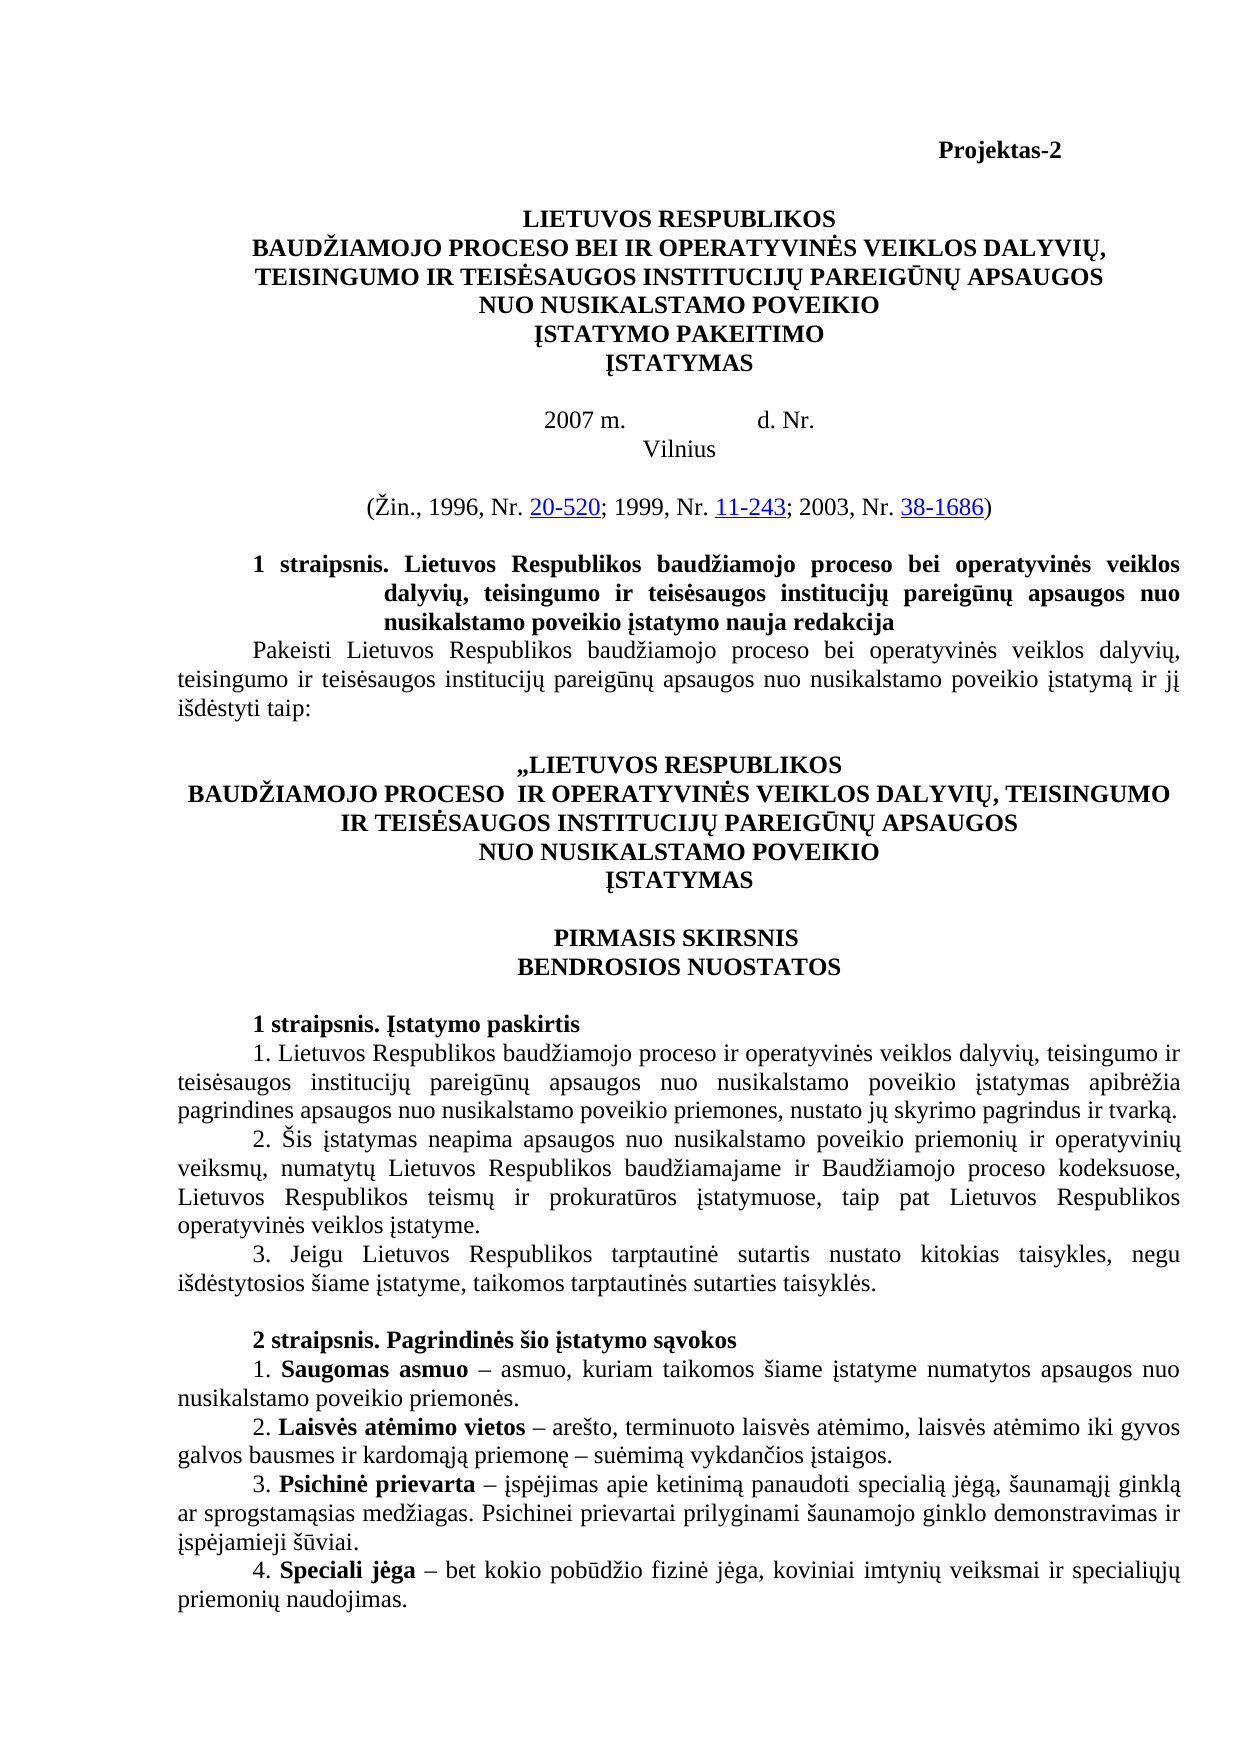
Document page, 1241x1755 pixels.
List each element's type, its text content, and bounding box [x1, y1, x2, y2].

text 3. Jeigu Lietuvos Respublikos tarptautinė sutartis nustato kitokias taisykles, negu išdėstytosios šiame įstatyme, taikomos tarptautinės sutarties taisyklės. [177, 1239, 1181, 1297]
text 1 straipsnis. Įstatymo paskirtis [177, 1009, 1181, 1038]
text 3. Psichinė prievarta – įspėjimas apie ketinimą panaudoti specialią jėgą, šaunamąjį ginklą ar sprogstamąsias medžiagas. Psichinei prievartai prilyginami šaunamojo ginklo demonstravimas ir įspėjamieji šūviai. [177, 1469, 1181, 1556]
text NUO NUSIKALSTAMO POVEIKIO [177, 291, 1181, 319]
text Pakeisti Lietuvos Respublikos baudžiamojo proceso bei operatyvinės veiklos dalyvių, teisingumo ir teisėsaugos institucijų pareigūnų apsaugos nuo nusikalstamo poveikio įstatymą ir jį išdėstyti taip: [177, 636, 1181, 722]
text 4. Speciali jėga – bet kokio pobūdžio fizinė jėga, koviniai imtynių veiksmai ir specialiųjų priemonių naudojimas. [177, 1556, 1181, 1613]
text 2 straipsnis. Pagrindinės šio įstatymo sąvokos [177, 1326, 1181, 1354]
text „LIETUVOS RESPUBLIKOS [177, 751, 1181, 779]
text 2. Šis įstatymas neapima apsaugos nuo nusikalstamo poveikio priemonių ir operatyvinių veiksmų, numatytų Lietuvos Respublikos baudžiamajame ir Baudžiamojo proceso kodeksuose, Lietuvos Respublikos teismų ir prokuratūros įstatymuose, taip pat Lietuvos Respublikos operatyvinės veiklos įstatyme. [177, 1124, 1181, 1239]
text PIRMASIS SKIRSNIS [177, 923, 1181, 952]
text (Žin., 1996, Nr. 20-520; 1999, Nr. 11-243; 2003, Nr. 38-1686) [177, 492, 1181, 521]
text 1. Lietuvos Respublikos baudžiamojo proceso ir operatyvinės veiklos dalyvių, teisingumo ir teisėsaugos institucijų pareigūnų apsaugos nuo nusikalstamo poveikio įstatymas apibrėžia pagrindines apsaugos nuo nusikalstamo poveikio priemones, nustato jų skyrimo pagrindus ir tvarką. [177, 1038, 1181, 1124]
text BAUDŽIAMOJO PROCESO BEI IR OPERATYVINĖS VEIKLOS DALYVIŲ, TEISINGUMO IR TEISĖSAUGOS INSTITUCIJŲ PAREIGŪNŲ APSAUGOS [177, 233, 1181, 291]
text ĮSTATYMO PAKEITIMO [177, 319, 1181, 348]
text BENDROSIOS NUOSTATOS [177, 952, 1181, 981]
text NUO NUSIKALSTAMO POVEIKIO [177, 837, 1181, 866]
text 1 straipsnis. Lietuvos Respublikos baudžiamojo proceso bei operatyvinės veiklos dalyvių, teisingumo ir teisėsaugos institucijų pareigūnų apsaugos nuo nusikalstamo poveikio įstatymo nauja redakcija [252, 549, 1181, 636]
text Projektas-2 [938, 135, 1224, 164]
text 1. Saugomas asmuo – asmuo, kuriam taikomos šiame įstatyme numatytos apsaugos nuo nusikalstamo poveikio priemonės. [177, 1354, 1181, 1412]
text ĮSTATYMAS [177, 866, 1181, 894]
text BAUDŽIAMOJO PROCESO IR OPERATYVINĖS VEIKLOS DALYVIŲ, TEISINGUMO IR TEISĖSAUGOS INSTITUCIJŲ PAREIGŪNŲ APSAUGOS [177, 779, 1181, 837]
text [923, 128, 1239, 218]
text Vilnius [177, 434, 1181, 463]
text LIETUVOS RESPUBLIKOS [177, 204, 1181, 233]
text ĮSTATYMAS [177, 348, 1181, 377]
text 2007 m. d. Nr. [177, 406, 1181, 434]
text 2. Laisvės atėmimo vietos – arešto, terminuoto laisvės atėmimo, laisvės atėmimo iki gyvos galvos bausmes ir kardomąją priemonę – suėmimą vykdančios įstaigos. [177, 1412, 1181, 1469]
